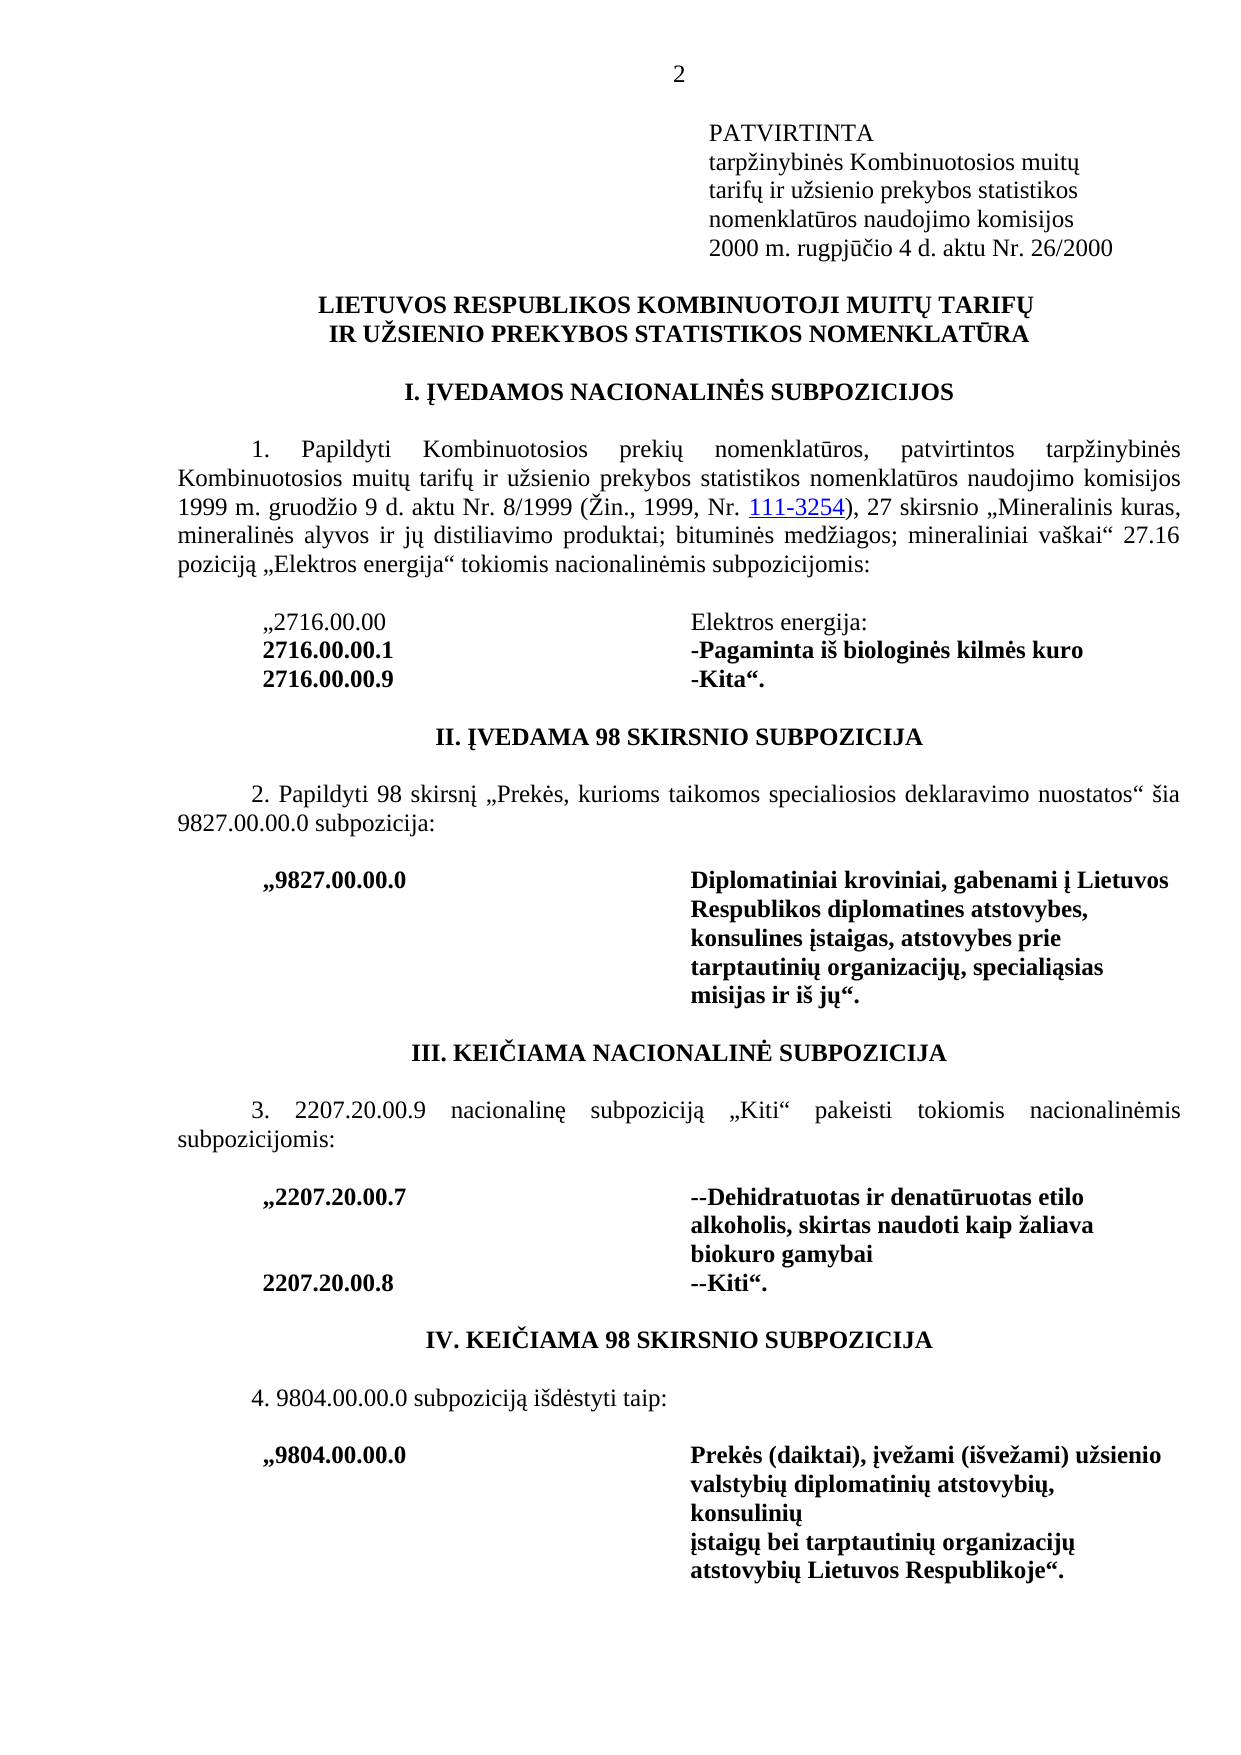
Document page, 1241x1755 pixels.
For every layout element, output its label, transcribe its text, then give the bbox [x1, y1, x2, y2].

table_cell [177, 981, 679, 1009]
table_header „9804.00.00.0 [177, 1441, 679, 1527]
text tarifų ir užsienio prekybos statistikos [177, 176, 1181, 204]
table_cell misijas ir iš jų“. [679, 981, 1181, 1009]
text nomenklatūros naudojimo komisijos [177, 204, 1181, 233]
table_header „9827.00.00.0 [177, 866, 679, 923]
text LIETUVOS RESPUBLIKOS KOMBINUOTOJI MUITŲ TARIFŲ [177, 291, 1181, 319]
text III. KEIČIAMA NACIONALINĖ SUBPOZICIJA [177, 1038, 1181, 1067]
table_header Prekės (daiktai), įvežami (išvežami) užsienio valstybių diplomatinių atstovybių, konsulinių [679, 1441, 1181, 1527]
table_cell -Pagaminta iš biologinės kilmės kuro [679, 636, 1181, 664]
text 4. 9804.00.00.0 subpoziciją išdėstyti taip: [177, 1383, 1181, 1412]
text 2. Papildyti 98 skirsnį „Prekės, kurioms taikomos specialiosios deklaravimo nuostatos“ šia 9827.00.00.0 subpozicija: [177, 779, 1181, 837]
text 3. 2207.20.00.9 nacionalinę subpoziciją „Kiti“ pakeisti tokiomis nacionalinėmis subpozicijomis: [177, 1096, 1181, 1153]
table_cell [177, 1527, 679, 1584]
table_cell -Kita“. [679, 664, 1181, 693]
text tarpžinybinės Kombinuotosios muitų [177, 147, 1181, 176]
table_cell [177, 923, 679, 981]
text I. Įvedamos nacionalinės subpozicijos [177, 377, 1181, 406]
text IV. KEIČIAMA 98 SKIRSNIO SUBPOZICIJA [177, 1326, 1181, 1354]
text 2000 m. rugpjūčio 4 d. aktu Nr. 26/2000 [177, 233, 1181, 262]
table_header „2716.00.00 [177, 607, 679, 636]
table_header Diplomatiniai kroviniai, gabenami į Lietuvos Respublikos diplomatines atstovybes, [679, 866, 1181, 923]
text 1. Papildyti Kombinuotosios prekių nomenklatūros, patvirtintos tarpžinybinės Kombinuotosios muitų tarifų ir užsienio prekybos statistikos nomenklatūros naudojimo komisijos 1999 m. gruodžio 9 d. aktu Nr. 8/1999 (Žin., 1999, Nr. 111-3254), 27 skirsnio „Mineralinis kuras, mineralinės alyvos ir jų distiliavimo produktai; bituminės medžiagos; mineraliniai vaškai“ 27.16 poziciją „Elektros energija“ tokiomis nacionalinėmis subpozicijomis: [177, 434, 1181, 578]
text IR UŽSIENIO PREKYBOS STATISTIKOS NOMENKLATŪRA [177, 319, 1181, 348]
table_header --Dehidratuotas ir denatūruotas etilo alkoholis, skirtas naudoti kaip žaliava [679, 1182, 1181, 1239]
table_header Elektros energija: [679, 607, 1181, 636]
table_cell 2716.00.00.9 [177, 664, 679, 693]
table_cell biokuro gamybai [679, 1239, 1181, 1268]
table_cell konsulines įstaigas, atstovybes prie tarptautinių organizacijų, specialiąsias [679, 923, 1181, 981]
table_cell [177, 1239, 679, 1268]
text PATVIRTINTA [709, 118, 1181, 147]
table_cell 2716.00.00.1 [177, 636, 679, 664]
table_cell įstaigų bei tarptautinių organizacijų atstovybių Lietuvos Respublikoje“. [679, 1527, 1181, 1584]
table_header „2207.20.00.7 [177, 1182, 679, 1239]
text II. ĮVEDAMA 98 SKIRSNIO SUBPOZICIJA [177, 722, 1181, 751]
table_cell 2207.20.00.8 [177, 1268, 679, 1297]
table_cell --Kiti“. [679, 1268, 1181, 1297]
